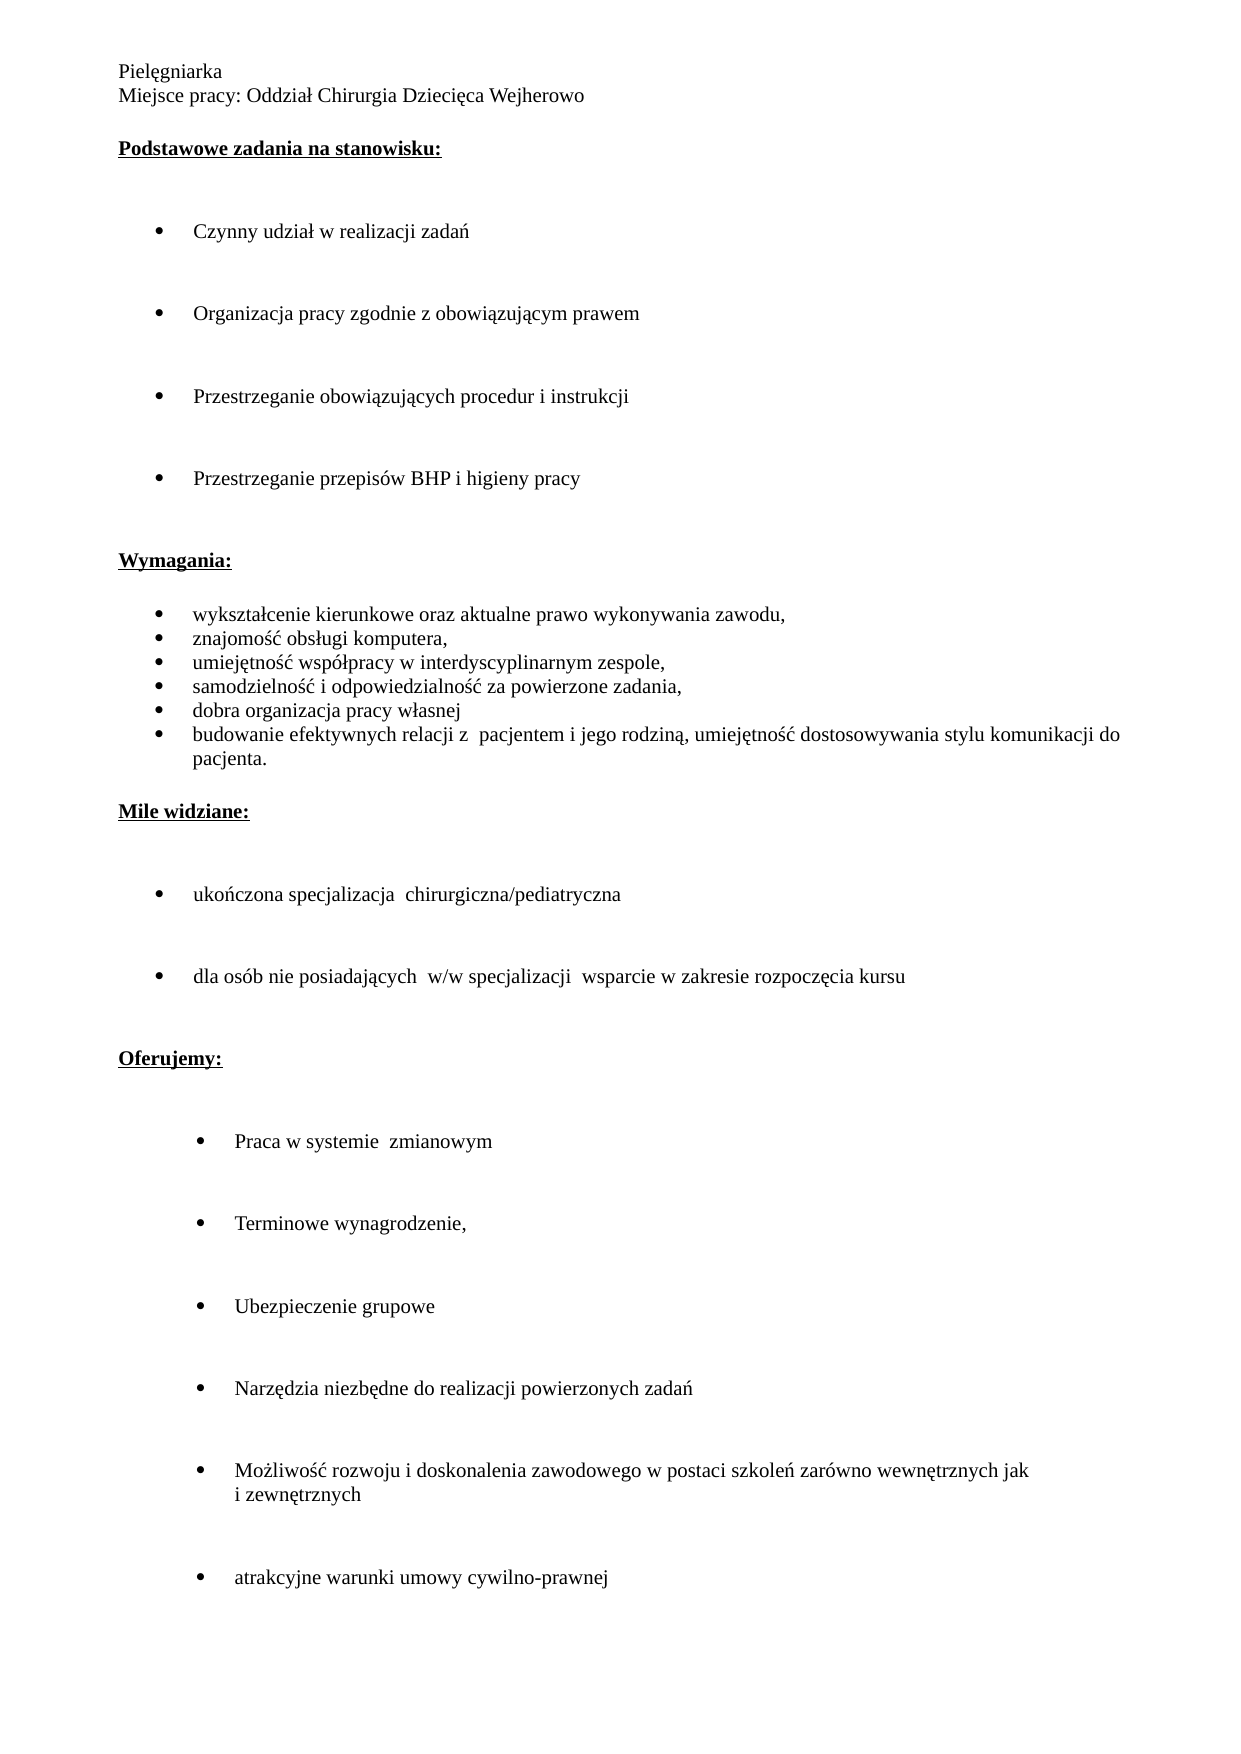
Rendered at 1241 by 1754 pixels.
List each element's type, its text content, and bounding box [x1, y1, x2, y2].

list Przestrzeganie przepisów BHP i higieny pracy [156, 466, 1165, 490]
list wykształcenie kierunkowe oraz aktualne prawo wykonywania zawodu, [155, 602, 1165, 626]
list Możliwość rozwoju i doskonalenia zawodowego w postaci szkoleń zarówno wewnętrznych jak i zewnętrznych [197, 1458, 1165, 1506]
list Ubezpieczenie grupowe [197, 1293, 1165, 1318]
list samodzielność i odpowiedzialność za powierzone zadania, [155, 674, 1165, 698]
list Czynny udział w realizacji zadań [156, 219, 1165, 243]
list dla osób nie posiadających w/w specjalizacji wsparcie w zakresie rozpoczęcia kursu [156, 964, 1165, 988]
list Narzędzia niezbędne do realizacji powierzonych zadań [197, 1376, 1165, 1400]
list atrakcyjne warunki umowy cywilno-prawnej [197, 1565, 1165, 1589]
text Pielęgniarka [118, 59, 1165, 83]
list Terminowe wynagrodzenie, [197, 1211, 1165, 1235]
list dobra organizacja pracy własnej [155, 698, 1165, 722]
list Praca w systemie zmianowym [197, 1129, 1165, 1153]
list Organizacja pracy zgodnie z obowiązującym prawem [156, 301, 1165, 325]
text Miejsce pracy: Oddział Chirurgia Dziecięca Wejherowo [118, 83, 1165, 107]
list ukończona specjalizacja chirurgiczna/pediatryczna [156, 882, 1165, 906]
text Wymagania: [118, 548, 1165, 572]
list znajomość obsługi komputera, [155, 626, 1165, 650]
list budowanie efektywnych relacji z pacjentem i jego rodziną, umiejętność dostosowywania stylu komunikacji do pacjenta. [155, 722, 1165, 770]
list umiejętność współpracy w interdyscyplinarnym zespole, [155, 650, 1165, 674]
list Przestrzeganie obowiązujących procedur i instrukcji [156, 383, 1165, 408]
text Podstawowe zadania na stanowisku: [118, 136, 1165, 160]
text Oferujemy: [118, 1046, 1165, 1070]
text Mile widziane: [118, 799, 1165, 823]
